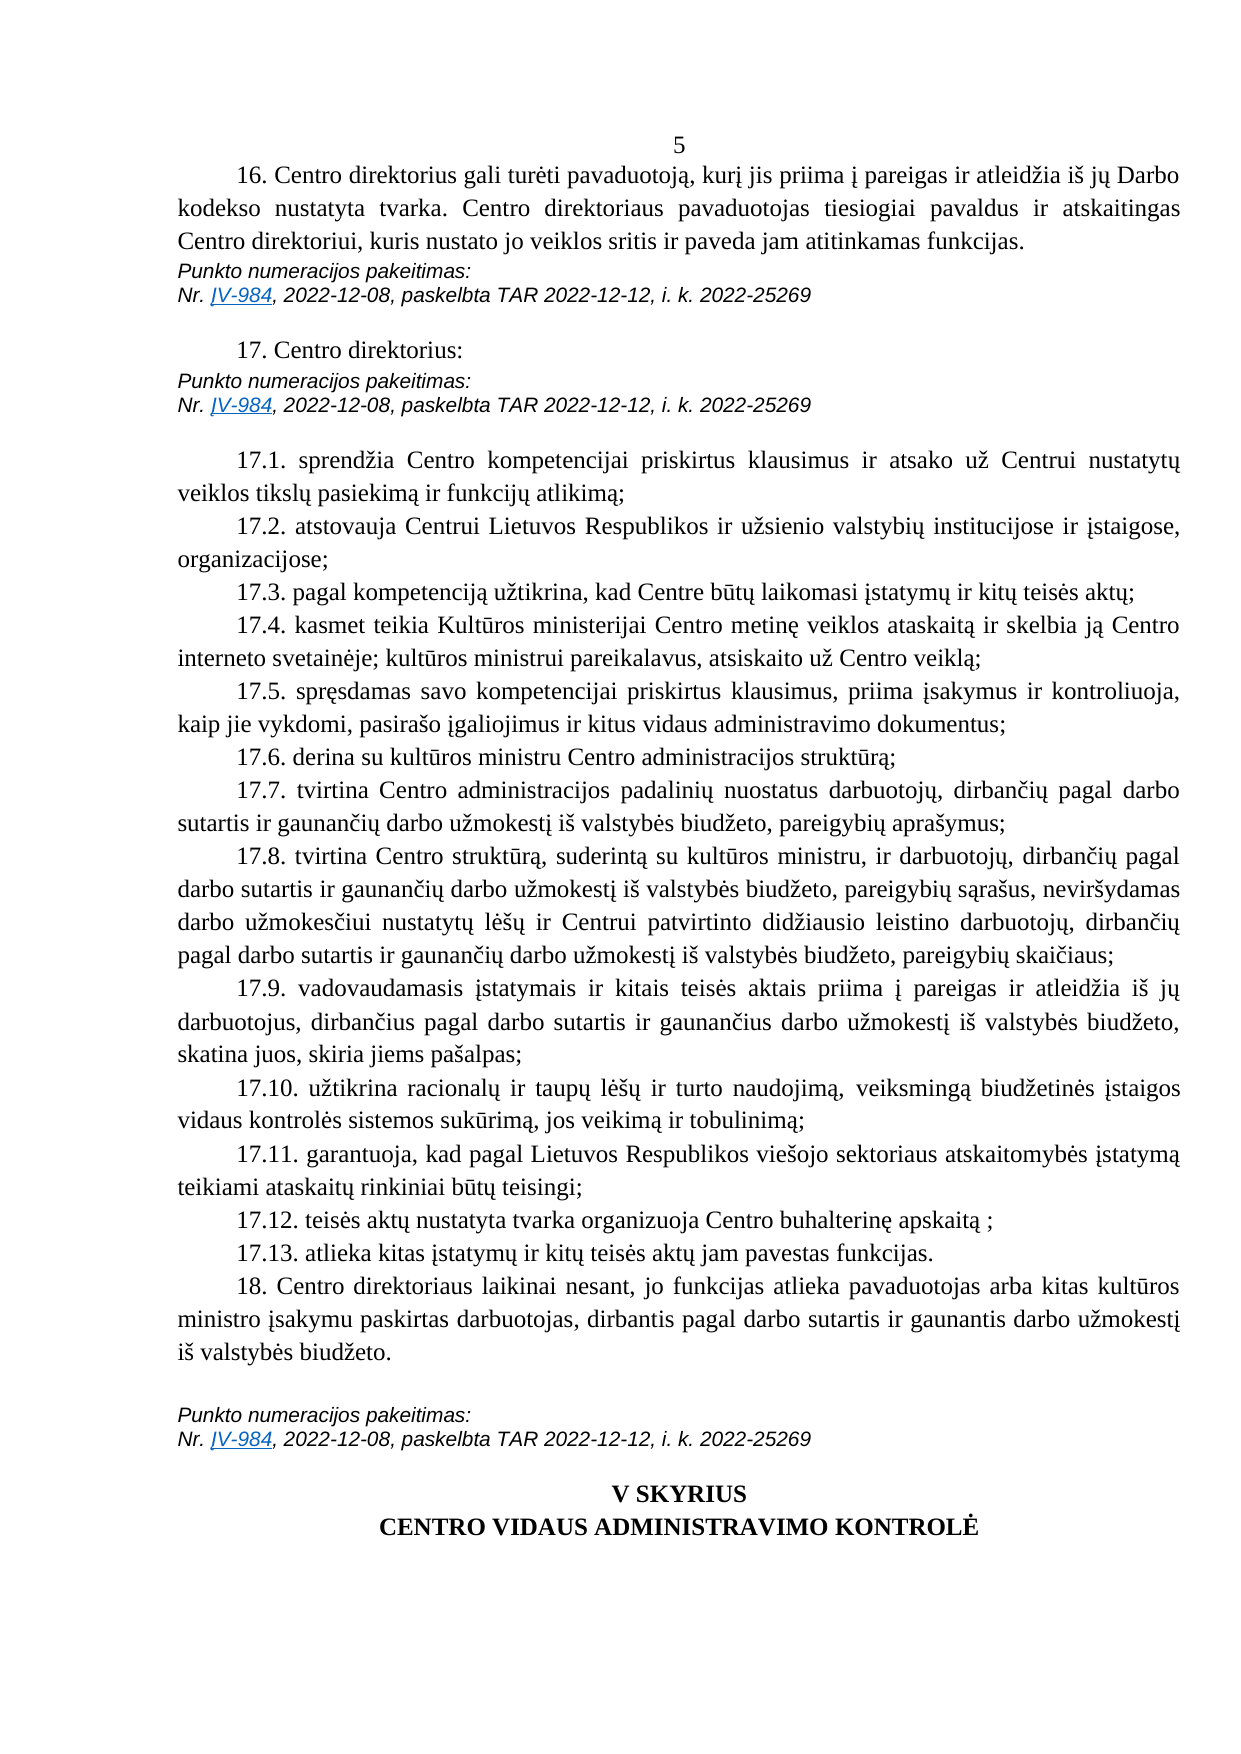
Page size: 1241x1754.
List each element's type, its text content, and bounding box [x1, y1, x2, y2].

text 17.8. tvirtina Centro struktūrą, suderintą su kultūros ministru, ir darbuotojų, dirbančių pagal darbo sutartis ir gaunančių darbo užmokestį iš valstybės biudžeto, pareigybių sąrašus, neviršydamas darbo užmokesčiui nustatytų lėšų ir Centrui patvirtinto didžiausio leistino darbuotojų, dirbančių pagal darbo sutartis ir gaunančių darbo užmokestį iš valstybės biudžeto, pareigybių skaičiaus; [177, 841, 1181, 969]
text Nr. ĮV-984, 2022-12-08, paskelbta TAR 2022-12-12, i. k. 2022-25269 [177, 392, 1181, 416]
text 17.12. teisės aktų nustatyta tvarka organizuoja Centro buhalterinę apskaitą ; [177, 1205, 1181, 1233]
text 17.6. derina su kultūros ministru Centro administracijos struktūrą; [177, 742, 1181, 771]
text 17.7. tvirtina Centro administracijos padalinių nuostatus darbuotojų, dirbančių pagal darbo sutartis ir gaunančių darbo užmokestį iš valstybės biudžeto, pareigybių aprašymus; [177, 775, 1181, 837]
text 17.5. spręsdamas savo kompetencijai priskirtus klausimus, priima įsakymus ir kontroliuoja, kaip jie vykdomi, pasirašo įgaliojimus ir kitus vidaus administravimo dokumentus; [177, 676, 1181, 738]
text Punkto numeracijos pakeitimas: [177, 1403, 1181, 1427]
text 17.2. atstovauja Centrui Lietuvos Respublikos ir užsienio valstybių institucijose ir įstaigose, organizacijose; [177, 511, 1181, 573]
text centro VIDAUS ADMINISTRAVIMO KONTROLĖ [177, 1512, 1181, 1541]
text 17.11. garantuoja, kad pagal Lietuvos Respublikos viešojo sektoriaus atskaitomybės įstatymą teikiami ataskaitų rinkiniai būtų teisingi; [177, 1139, 1181, 1200]
text 17.10. užtikrina racionalų ir taupų lėšų ir turto naudojimą, veiksmingą biudžetinės įstaigos vidaus kontrolės sistemos sukūrimą, jos veikimą ir tobulinimą; [177, 1073, 1181, 1134]
text V SKYRIUS [177, 1479, 1181, 1508]
text 17.4. kasmet teikia Kultūros ministerijai Centro metinę veiklos ataskaitą ir skelbia ją Centro interneto svetainėje; kultūros ministrui pareikalavus, atsiskaito už Centro veiklą; [177, 610, 1181, 672]
text 17.9. vadovaudamasis įstatymais ir kitais teisės aktais priima į pareigas ir atleidžia iš jų darbuotojus, dirbančius pagal darbo sutartis ir gaunančius darbo užmokestį iš valstybės biudžeto, skatina juos, skiria jiems pašalpas; [177, 973, 1181, 1068]
text Nr. ĮV-984, 2022-12-08, paskelbta TAR 2022-12-12, i. k. 2022-25269 [177, 283, 1181, 307]
text Nr. ĮV-984, 2022-12-08, paskelbta TAR 2022-12-12, i. k. 2022-25269 [177, 1427, 1181, 1451]
text 18. Centro direktoriaus laikinai nesant, jo funkcijas atlieka pavaduotojas arba kitas kultūros ministro įsakymu paskirtas darbuotojas, dirbantis pagal darbo sutartis ir gaunantis darbo užmokestį iš valstybės biudžeto. [177, 1271, 1181, 1366]
text Punkto numeracijos pakeitimas: [177, 368, 1181, 392]
text 17. Centro direktorius: [177, 336, 1181, 364]
text 17.1. sprendžia Centro kompetencijai priskirtus klausimus ir atsako už Centrui nustatytų veiklos tikslų pasiekimą ir funkcijų atlikimą; [177, 445, 1181, 507]
text 17.3. pagal kompetenciją užtikrina, kad Centre būtų laikomasi įstatymų ir kitų teisės aktų; [177, 577, 1181, 606]
text 16. Centro direktorius gali turėti pavaduotoją, kurį jis priima į pareigas ir atleidžia iš jų Darbo kodekso nustatyta tvarka. Centro direktoriaus pavaduotojas tiesiogiai pavaldus ir atskaitingas Centro direktoriui, kuris nustato jo veiklos sritis ir paveda jam atitinkamas funkcijas. [177, 160, 1181, 254]
text Punkto numeracijos pakeitimas: [177, 259, 1181, 283]
text 17.13. atlieka kitas įstatymų ir kitų teisės aktų jam pavestas funkcijas. [177, 1238, 1181, 1266]
